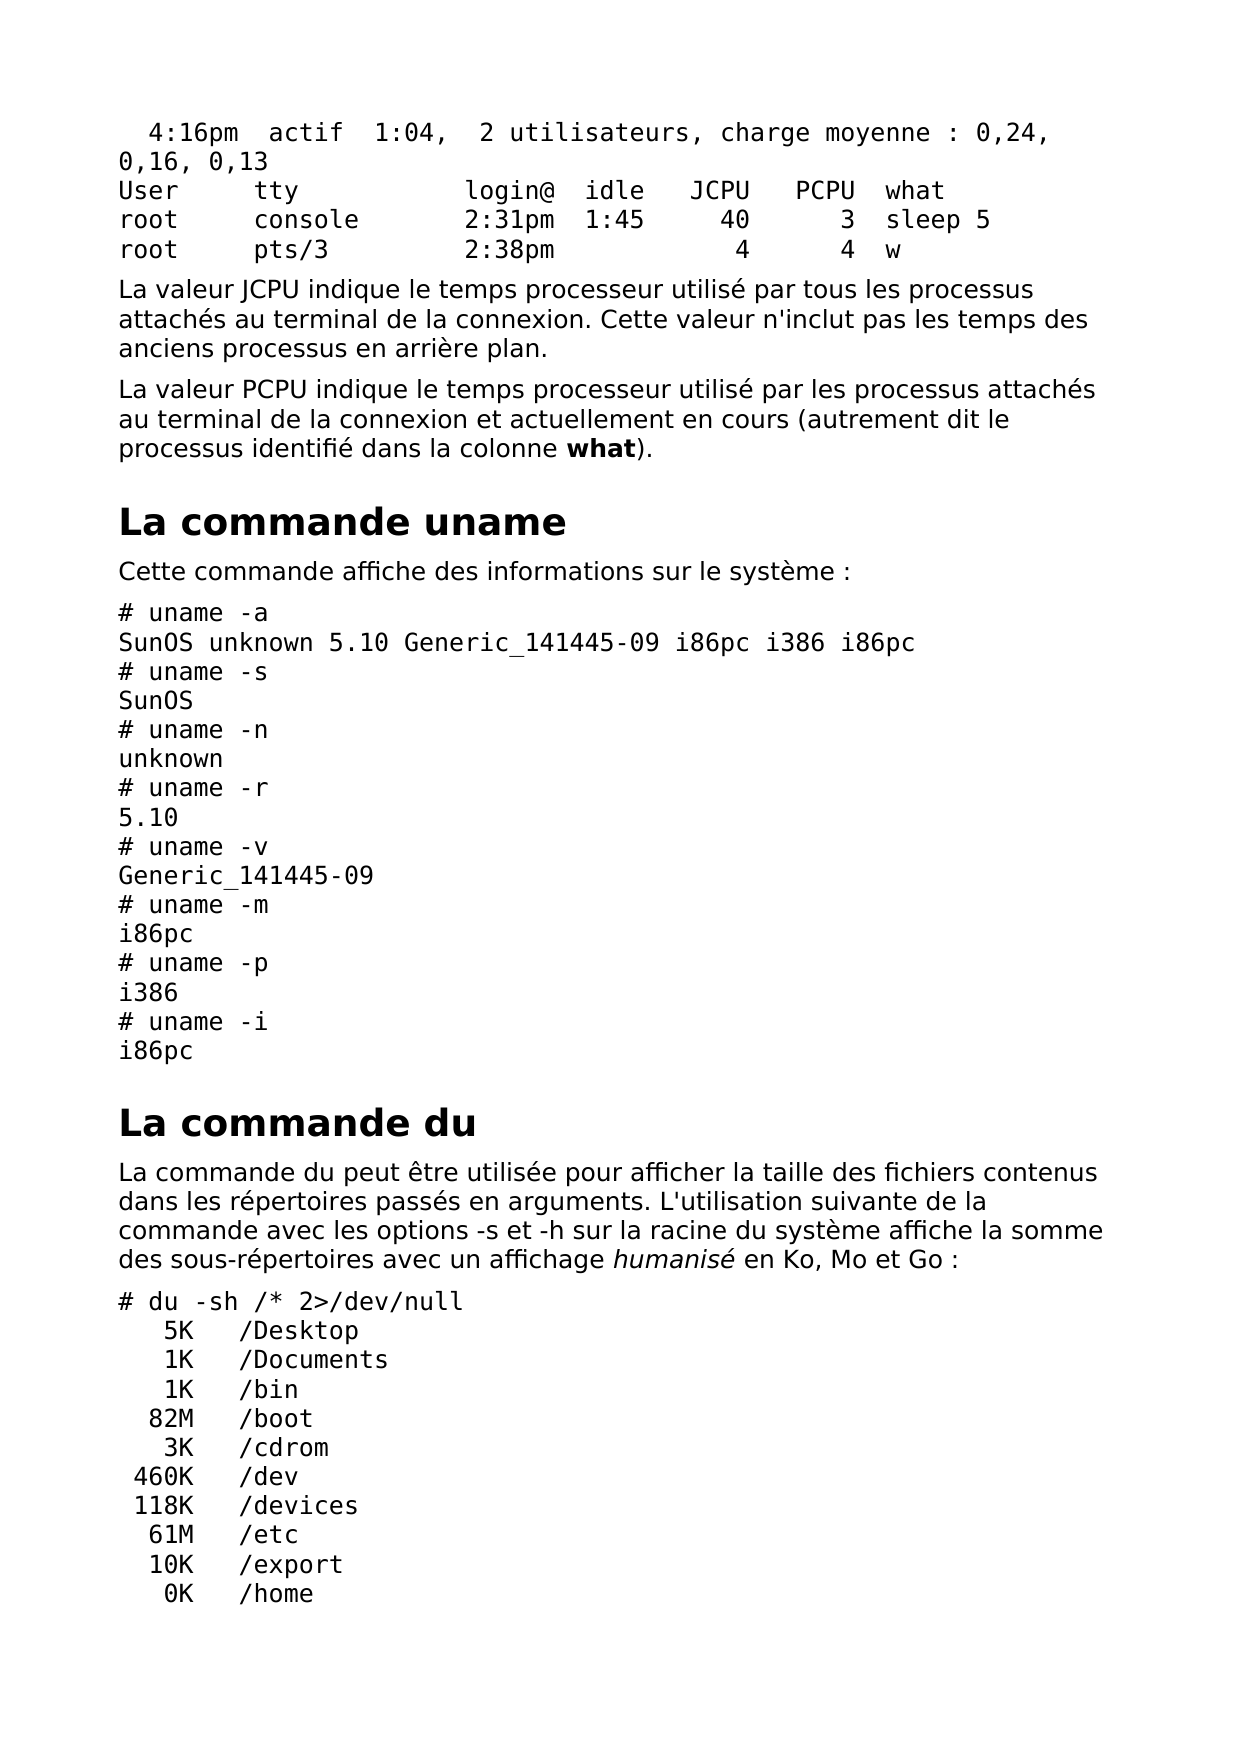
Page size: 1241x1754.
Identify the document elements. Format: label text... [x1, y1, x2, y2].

subtitle La commande uname [118, 501, 1122, 544]
text # uname -a SunOS unknown 5.10 Generic_141445-09 i86pc i386 i86pc # uname -s SunOS # uname -n unknown # uname -r 5.10 # uname -v Generic_141445-09 # uname -m i86pc # uname -p i386 # uname -i i86pc [118, 598, 1122, 1065]
text La valeur JCPU indique le temps processeur utilisé par tous les processus attachés au terminal de la connexion. Cette valeur n'inclut pas les temps des anciens processus en arrière plan. [118, 276, 1122, 363]
text La commande du peut être utilisée pour afficher la taille des fichiers contenus dans les répertoires passés en arguments. L'utilisation suivante de la commande avec les options -s et -h sur la racine du système affiche la somme des sous-répertoires avec un affichage humanisé en Ko, Mo et Go : [118, 1158, 1122, 1275]
text Cette commande affiche des informations sur le système : [118, 557, 1122, 586]
text La valeur PCPU indique le temps processeur utilisé par les processus attachés au terminal de la connexion et actuellement en cours (autrement dit le processus identifié dans la colonne what). [118, 376, 1122, 463]
subtitle La commande du [118, 1102, 1122, 1146]
text 4:16pm actif 1:04, 2 utilisateurs, charge moyenne : 0,24, 0,16, 0,13 User tty login@ idle JCPU PCPU what root console 2:31pm 1:45 40 3 sleep 5 root pts/3 2:38pm 4 4 w [118, 118, 1122, 264]
text # du -sh /* 2>/dev/null 5K /Desktop 1K /Documents 1K /bin 82M /boot 3K /cdrom 460K /dev 118K /devices 61M /etc 10K /export 0K /home [118, 1287, 1122, 1608]
